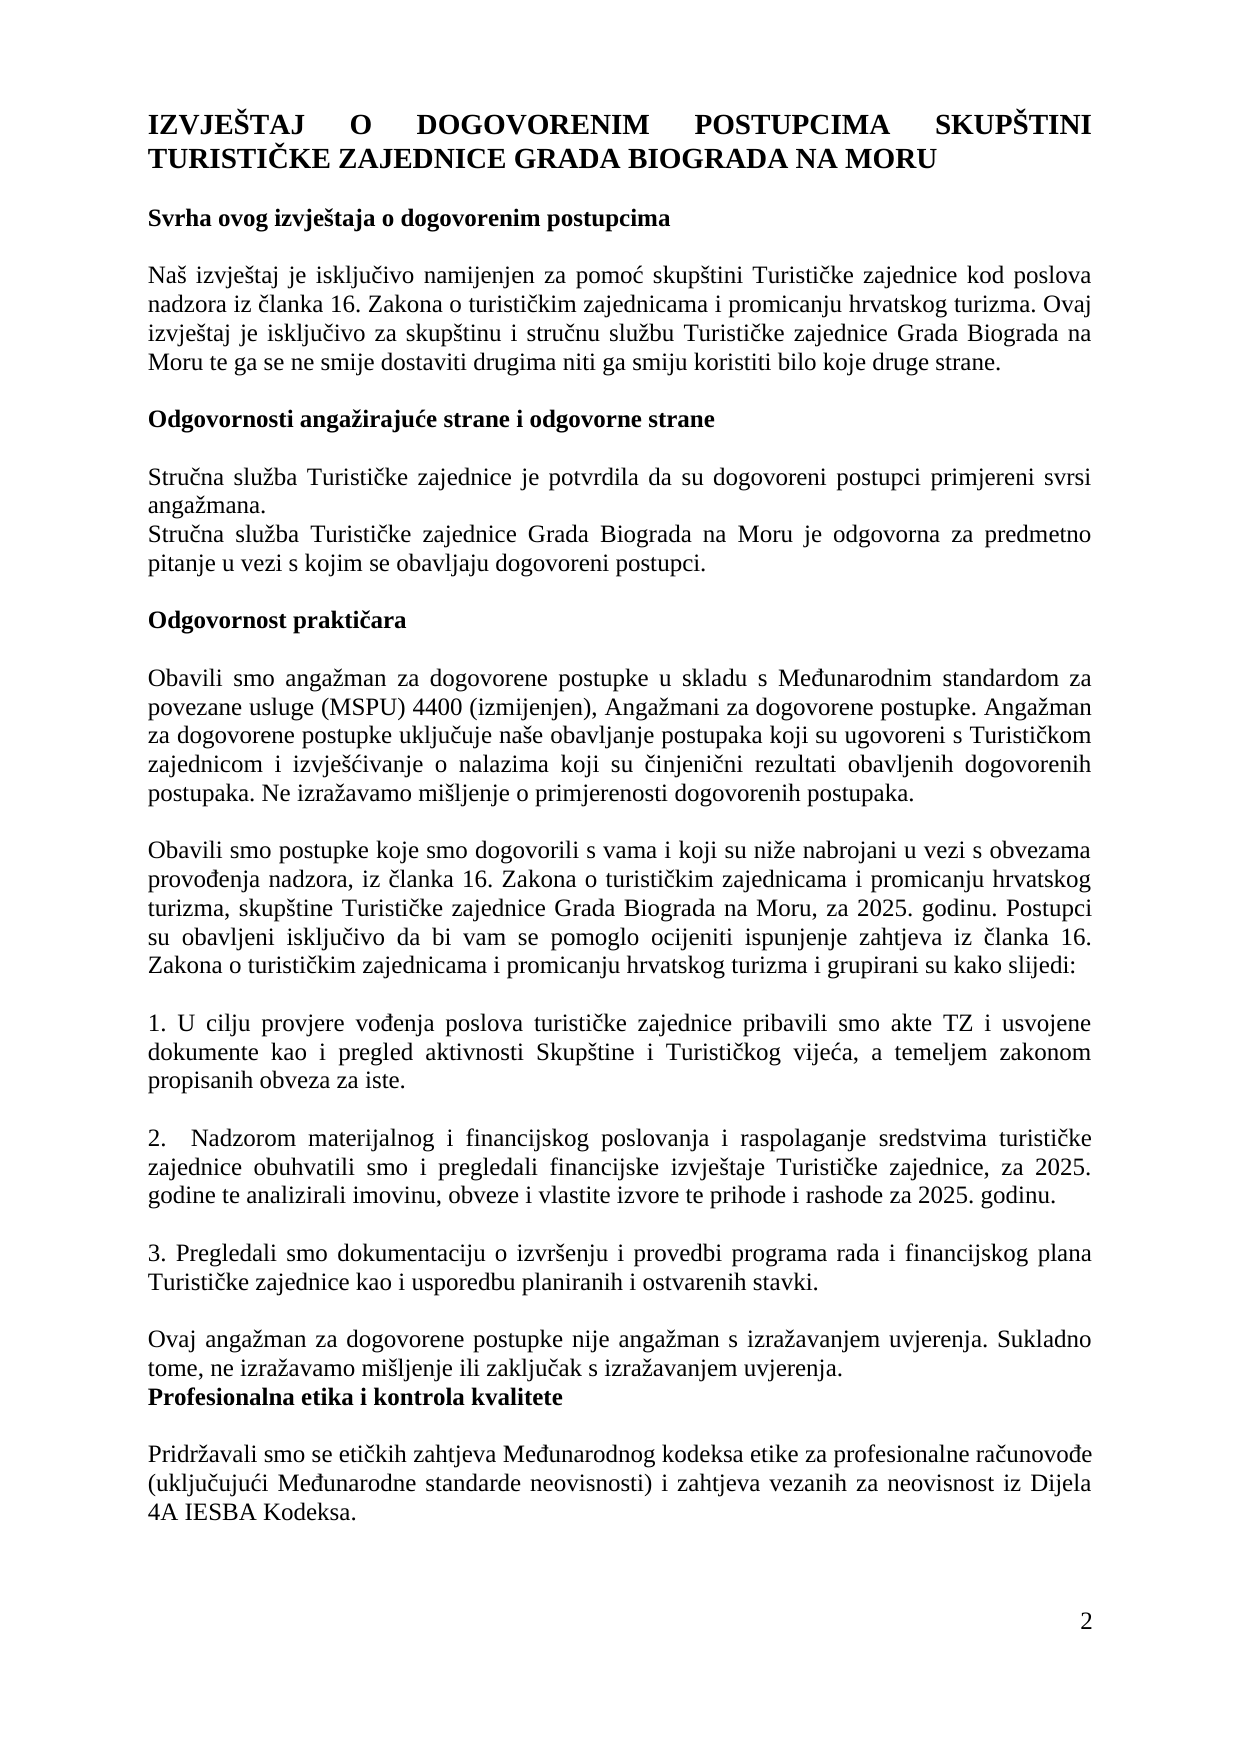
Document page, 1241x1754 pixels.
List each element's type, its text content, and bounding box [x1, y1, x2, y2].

text Profesionalna etika i kontrola kvalitete [148, 1382, 1093, 1411]
text Odgovornosti angažirajuće strane i odgovorne strane [148, 404, 1093, 433]
text 2. Nadzorom materijalnog i financijskog poslovanja i raspolaganje sredstvima turističke zajednice obuhvatili smo i pregledali financijske izvještaje Turističke zajednice, za 2025. godine te analizirali imovinu, obveze i vlastite izvore te prihode i rashode za 2025. godinu. [148, 1123, 1093, 1209]
text Obavili smo angažman za dogovorene postupke u skladu s Međunarodnim standardom za povezane usluge (MSPU) 4400 (izmijenjen), Angažmani za dogovorene postupke. Angažman za dogovorene postupke uključuje naše obavljanje postupaka koji su ugovoreni s Turističkom zajednicom i izvješćivanje o nalazima koji su činjenični rezultati obavljenih dogovorenih postupaka. Ne izražavamo mišljenje o primjerenosti dogovorenih postupaka. [148, 663, 1093, 807]
text IZVJEŠTAJ O DOGOVORENIM POSTUPCIMA SKUPŠTINI TURISTIČKE ZAJEDNICE GRADA BIOGRADA NA MORU [148, 107, 1093, 174]
text Stručna služba Turističke zajednice je potvrdila da su dogovoreni postupci primjereni svrsi angažmana. [148, 462, 1093, 519]
text Svrha ovog izvještaja o dogovorenim postupcima [148, 203, 1093, 232]
text Obavili smo postupke koje smo dogovorili s vama i koji su niže nabrojani u vezi s obvezama provođenja nadzora, iz članka 16. Zakona o turističkim zajednicama i promicanju hrvatskog turizma, skupštine Turističke zajednice Grada Biograda na Moru, za 2025. godinu. Postupci su obavljeni isključivo da bi vam se pomoglo ocijeniti ispunjenje zahtjeva iz članka 16. Zakona o turističkim zajednicama i promicanju hrvatskog turizma i grupirani su kako slijedi: [148, 836, 1093, 979]
text Pridržavali smo se etičkih zahtjeva Međunarodnog kodeksa etike za profesionalne računovođe (uključujući Međunarodne standarde neovisnosti) i zahtjeva vezanih za neovisnost iz Dijela 4A IESBA Kodeksa. [148, 1439, 1093, 1526]
text Naš izvještaj je isključivo namijenjen za pomoć skupštini Turističke zajednice kod poslova nadzora iz članka 16. Zakona o turističkim zajednicama i promicanju hrvatskog turizma. Ovaj izvještaj je isključivo za skupštinu i stručnu službu Turističke zajednice Grada Biograda na Moru te ga se ne smije dostaviti drugima niti ga smiju koristiti bilo koje druge strane. [148, 261, 1093, 376]
text 3. Pregledali smo dokumentaciju o izvršenju i provedbi programa rada i financijskog plana Turističke zajednice kao i usporedbu planiranih i ostvarenih stavki. [148, 1238, 1093, 1296]
text Odgovornost praktičara [148, 606, 1093, 634]
text Ovaj angažman za dogovorene postupke nije angažman s izražavanjem uvjerenja. Sukladno tome, ne izražavamo mišljenje ili zaključak s izražavanjem uvjerenja. [148, 1324, 1093, 1382]
text Stručna služba Turističke zajednice Grada Biograda na Moru je odgovorna za predmetno pitanje u vezi s kojim se obavljaju dogovoreni postupci. [148, 519, 1093, 577]
text 1. U cilju provjere vođenja poslova turističke zajednice pribavili smo akte TZ i usvojene dokumente kao i pregled aktivnosti Skupštine i Turističkog vijeća, a temeljem zakonom propisanih obveza za iste. [148, 1008, 1093, 1094]
